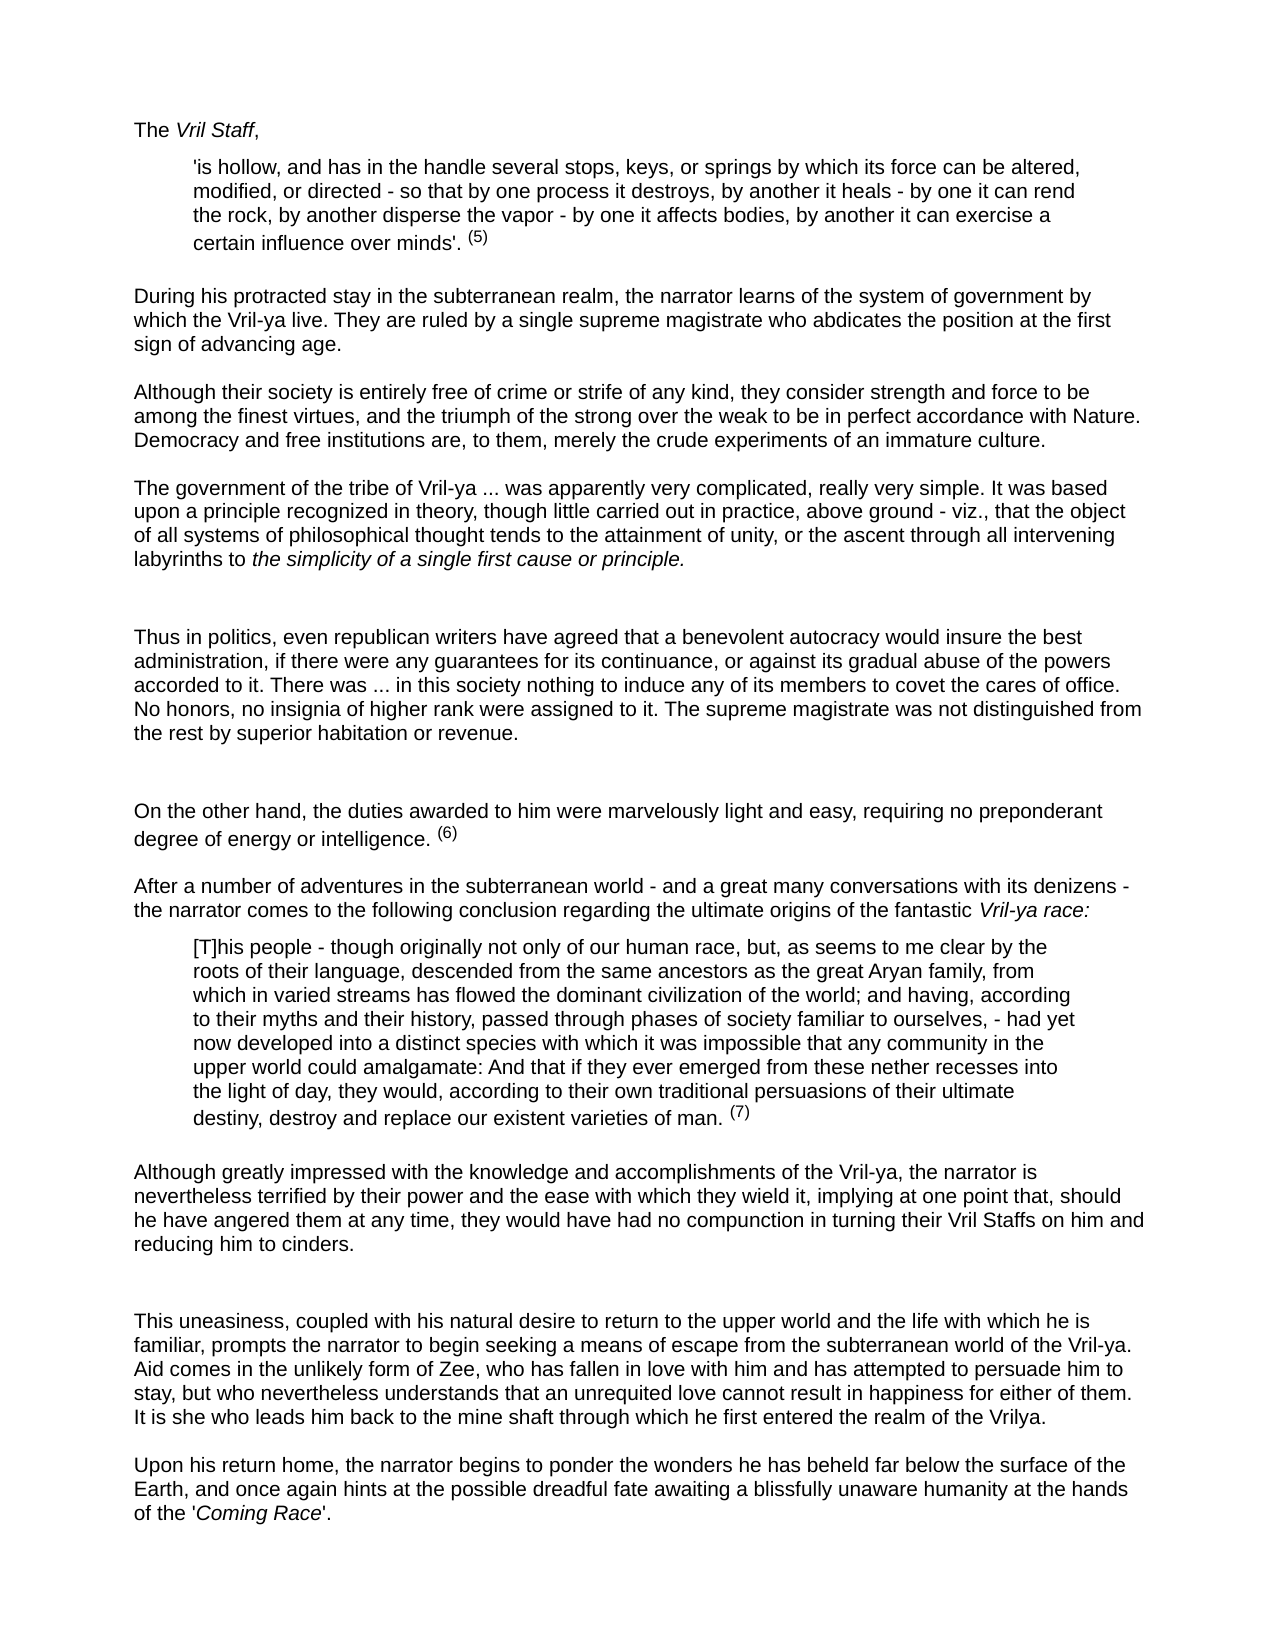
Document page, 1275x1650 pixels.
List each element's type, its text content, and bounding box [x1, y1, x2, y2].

text During his protracted stay in the subterranean realm, the narrator learns of the system of government by which the Vril-ya live. They are ruled by a single supreme magistrate who abdicates the position at the first sign of advancing age. Although their society is entirely free of crime or strife of any kind, they consider strength and force to be among the finest virtues, and the triumph of the strong over the weak to be in perfect accordance with Nature. Democracy and free institutions are, to them, merely the crude experiments of an immature culture. The government of the tribe of Vril-ya ... was apparently very complicated, really very simple. It was based upon a principle recognized in theory, though little carried out in practice, above ground - viz., that the object of all systems of philosophical thought tends to the attainment of unity, or the ascent through all intervening labyrinths to the simplicity of a single first cause or principle. [134, 284, 1147, 571]
text The Vril Staff, [134, 118, 1147, 142]
text This uneasiness, coupled with his natural desire to return to the upper world and the life with which he is familiar, prompts the narrator to begin seeking a means of escape from the subterranean world of the Vril-ya. Aid comes in the unlikely form of Zee, who has fallen in love with him and has attempted to persuade him to stay, but who nevertheless understands that an unrequited love cannot result in happiness for either of them. It is she who leads him back to the mine shaft through which he first entered the realm of the Vrilya. Upon his return home, the narrator begins to ponder the wonders he has beheld far below the surface of the Earth, and once again hints at the possible dreadful fate awaiting a blissfully unaware humanity at the hands of the 'Coming Race'. [134, 1309, 1147, 1525]
text 'is hollow, and has in the handle several stops, keys, or springs by which its force can be altered, modified, or directed - so that by one process it destroys, by another it heals - by one it can rend the rock, by another disperse the vapor - by one it affects bodies, by another it can exercise a certain influence over minds'. (5) [193, 154, 1088, 254]
text Thus in politics, even republican writers have agreed that a benevolent autocracy would insure the best administration, if there were any guarantees for its continuance, or against its gradual abuse of the powers accorded to it. There was ... in this society nothing to induce any of its members to covet the cares of office. No honors, no insignia of higher rank were assigned to it. The supreme magistrate was not distinguished from the rest by superior habitation or revenue. [134, 625, 1147, 745]
text Although greatly impressed with the knowledge and accomplishments of the Vril-ya, the narrator is nevertheless terrified by their power and the ease with which they wield it, implying at one point that, should he have angered them at any time, they would have had no compunction in turning their Vril Staffs on him and reducing him to cinders. [134, 1160, 1147, 1256]
text [T]his people - though originally not only of our human race, but, as seems to me clear by the roots of their language, descended from the same ancestors as the great Aryan family, from which in varied streams has flowed the dominant civilization of the world; and having, according to their myths and their history, passed through phases of society familiar to ourselves, - had yet now developed into a distinct species with which it was impossible that any community in the upper world could amalgamate: And that if they ever emerged from these nether recesses into the light of day, they would, according to their own traditional persuasions of their ultimate destiny, destroy and replace our existent varieties of man. (7) [193, 935, 1088, 1130]
text On the other hand, the duties awarded to him were marvelously light and easy, requiring no preponderant degree of energy or intelligence. (6) After a number of adventures in the subterranean world - and a great many conversations with its denizens - the narrator comes to the following conclusion regarding the ultimate origins of the fantastic Vril-ya race: [134, 798, 1147, 922]
